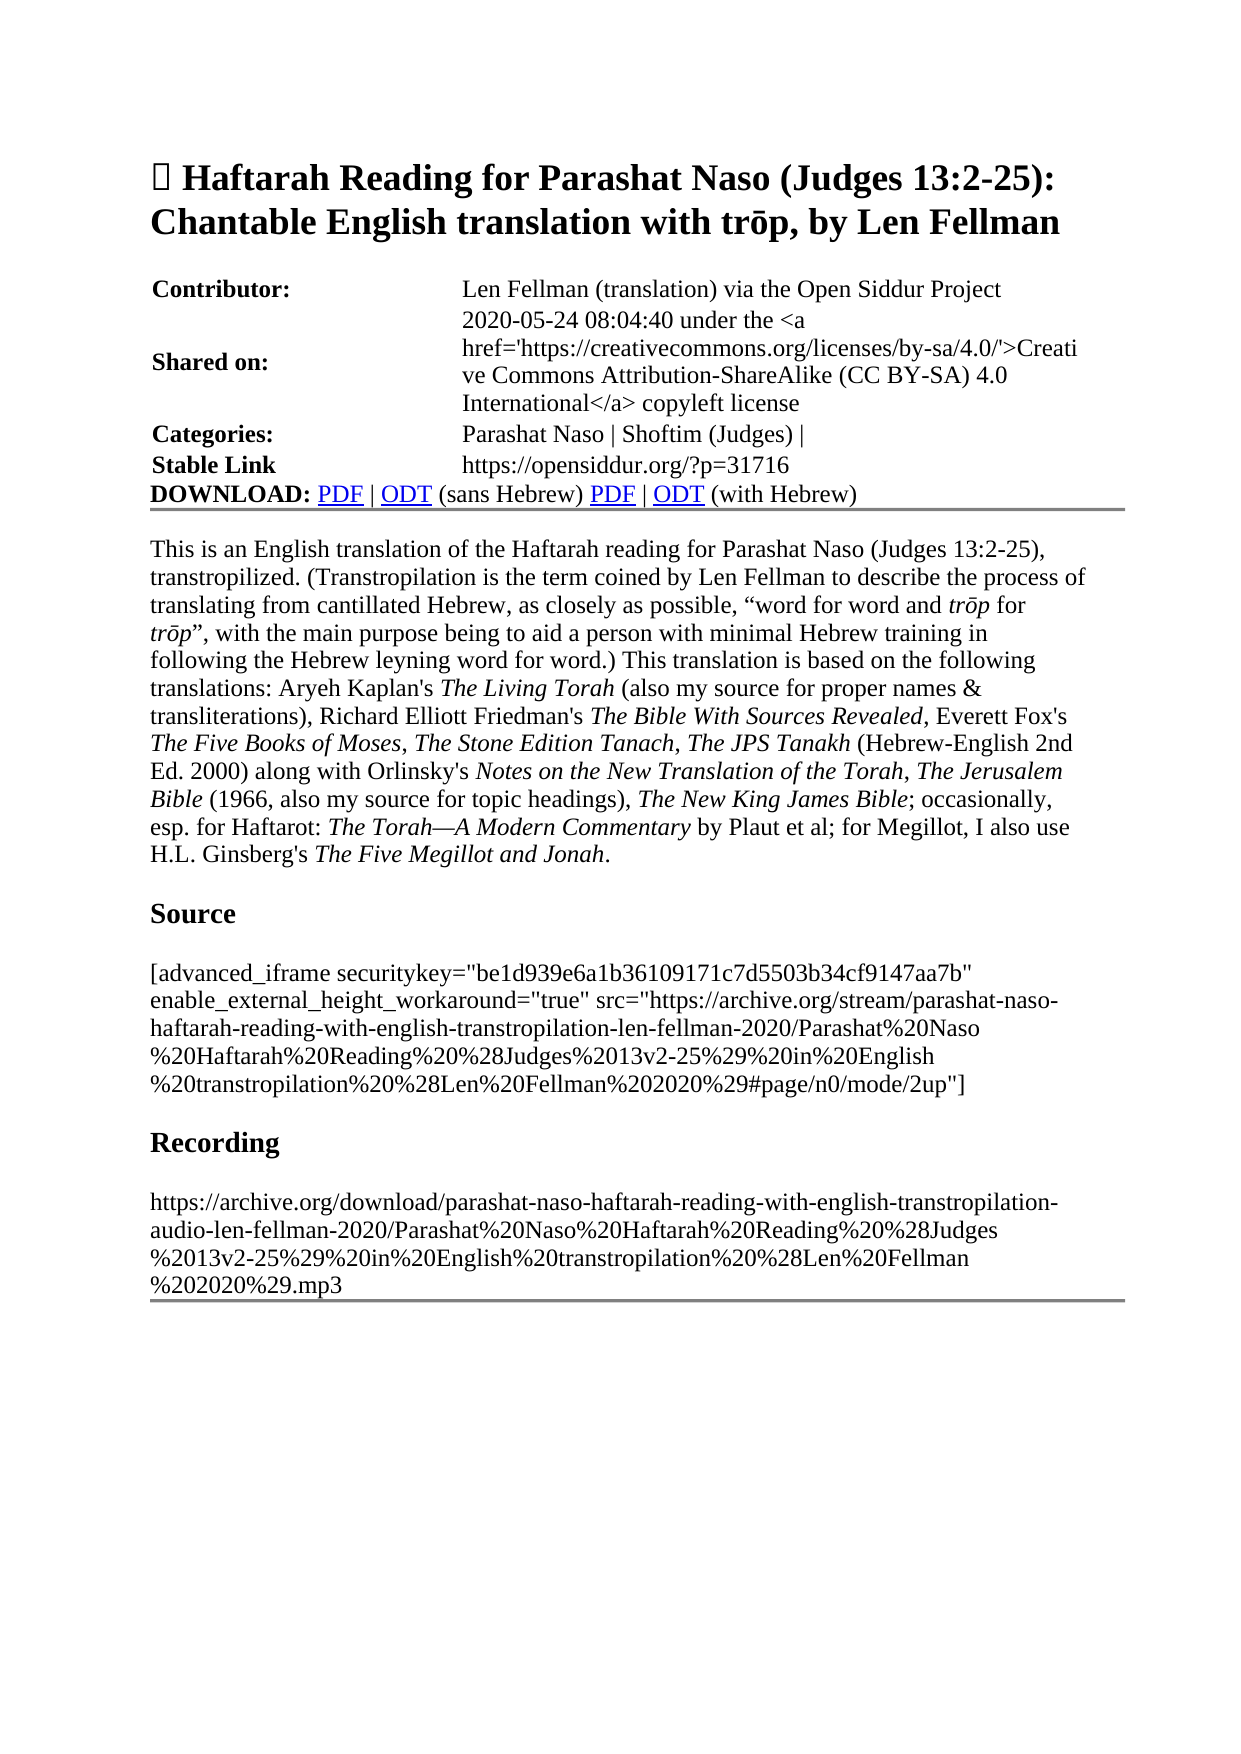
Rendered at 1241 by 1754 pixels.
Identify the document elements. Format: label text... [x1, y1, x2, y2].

table_cell Shared on: [150, 305, 460, 418]
subtitle Recording [150, 1127, 1090, 1159]
table_cell Parashat Naso | Shoftim (Judges) | [460, 419, 1090, 449]
table_cell Stable Link [150, 449, 460, 480]
text https://archive.org/download/parashat-naso-haftarah-reading-with-english-transtropilation-audio-len-fellman-2020/Parashat%20Naso%20Haftarah%20Reading%20%28Judges%2013v2-25%29%20in%20English%20transtropilation%20%28Len%20Fellman%202020%29.mp3 [150, 1188, 1090, 1299]
text [advanced_iframe securitykey="be1d939e6a1b36109171c7d5503b34cf9147aa7b" enable_external_height_workaround="true" src="https://archive.org/stream/parashat-naso-haftarah-reading-with-english-transtropilation-len-fellman-2020/Parashat%20Naso%20Haftarah%20Reading%20%28Judges%2013v2-25%29%20in%20English%20transtropilation%20%28Len%20Fellman%202020%29#page/n0/mode/2up"] [150, 959, 1090, 1097]
subtitle 💬 Haftarah Reading for Parashat Naso (Judges 13:2-25): Chantable English translation with trōp, by Len Fellman [150, 150, 1090, 243]
table_header Len Fellman (translation) via the Open Siddur Project [460, 274, 1090, 304]
table_cell 2020-05-24 08:04:40 under the <a href='https://creativecommons.org/licenses/by-sa/4.0/'>Creative Commons Attribution-ShareAlike (CC BY-SA) 4.0 International</a> copyleft license [460, 305, 1090, 418]
table_cell Categories: [150, 419, 460, 449]
text [150, 512, 1090, 536]
table_header Contributor: [150, 274, 460, 304]
text This is an English translation of the Haftarah reading for Parashat Naso (Judges 13:2-25), transtropilized. (Transtropilation is the term coined by Len Fellman to describe the process of translating from cantillated Hebrew, as closely as possible, “word for word and trōp for trōp”, with the main purpose being to aid a person with minimal Hebrew training in following the Hebrew leyning word for word.) This translation is based on the following translations: Aryeh Kaplan's The Living Torah (also my source for proper names & transliterations), Richard Elliott Friedman's The Bible With Sources Revealed, Everett Fox's The Five Books of Moses, The Stone Edition Tanach, The JPS Tanakh (Hebrew-English 2nd Ed. 2000) along with Orlinsky's Notes on the New Translation of the Torah, The Jerusalem Bible (1966, also my source for topic headings), The New King James Bible; occasionally, esp. for Haftarot: The Torah—A Modern Commentary by Plaut et al; for Megillot, I also use H.L. Ginsberg's The Five Megillot and Jonah. [150, 536, 1090, 868]
text [150, 1303, 1090, 1327]
table_cell https://opensiddur.org/?p=31716 [460, 449, 1090, 480]
subtitle Source [150, 897, 1090, 930]
text DOWNLOAD: PDF | ODT (sans Hebrew) PDF | ODT (with Hebrew) [150, 480, 1090, 507]
